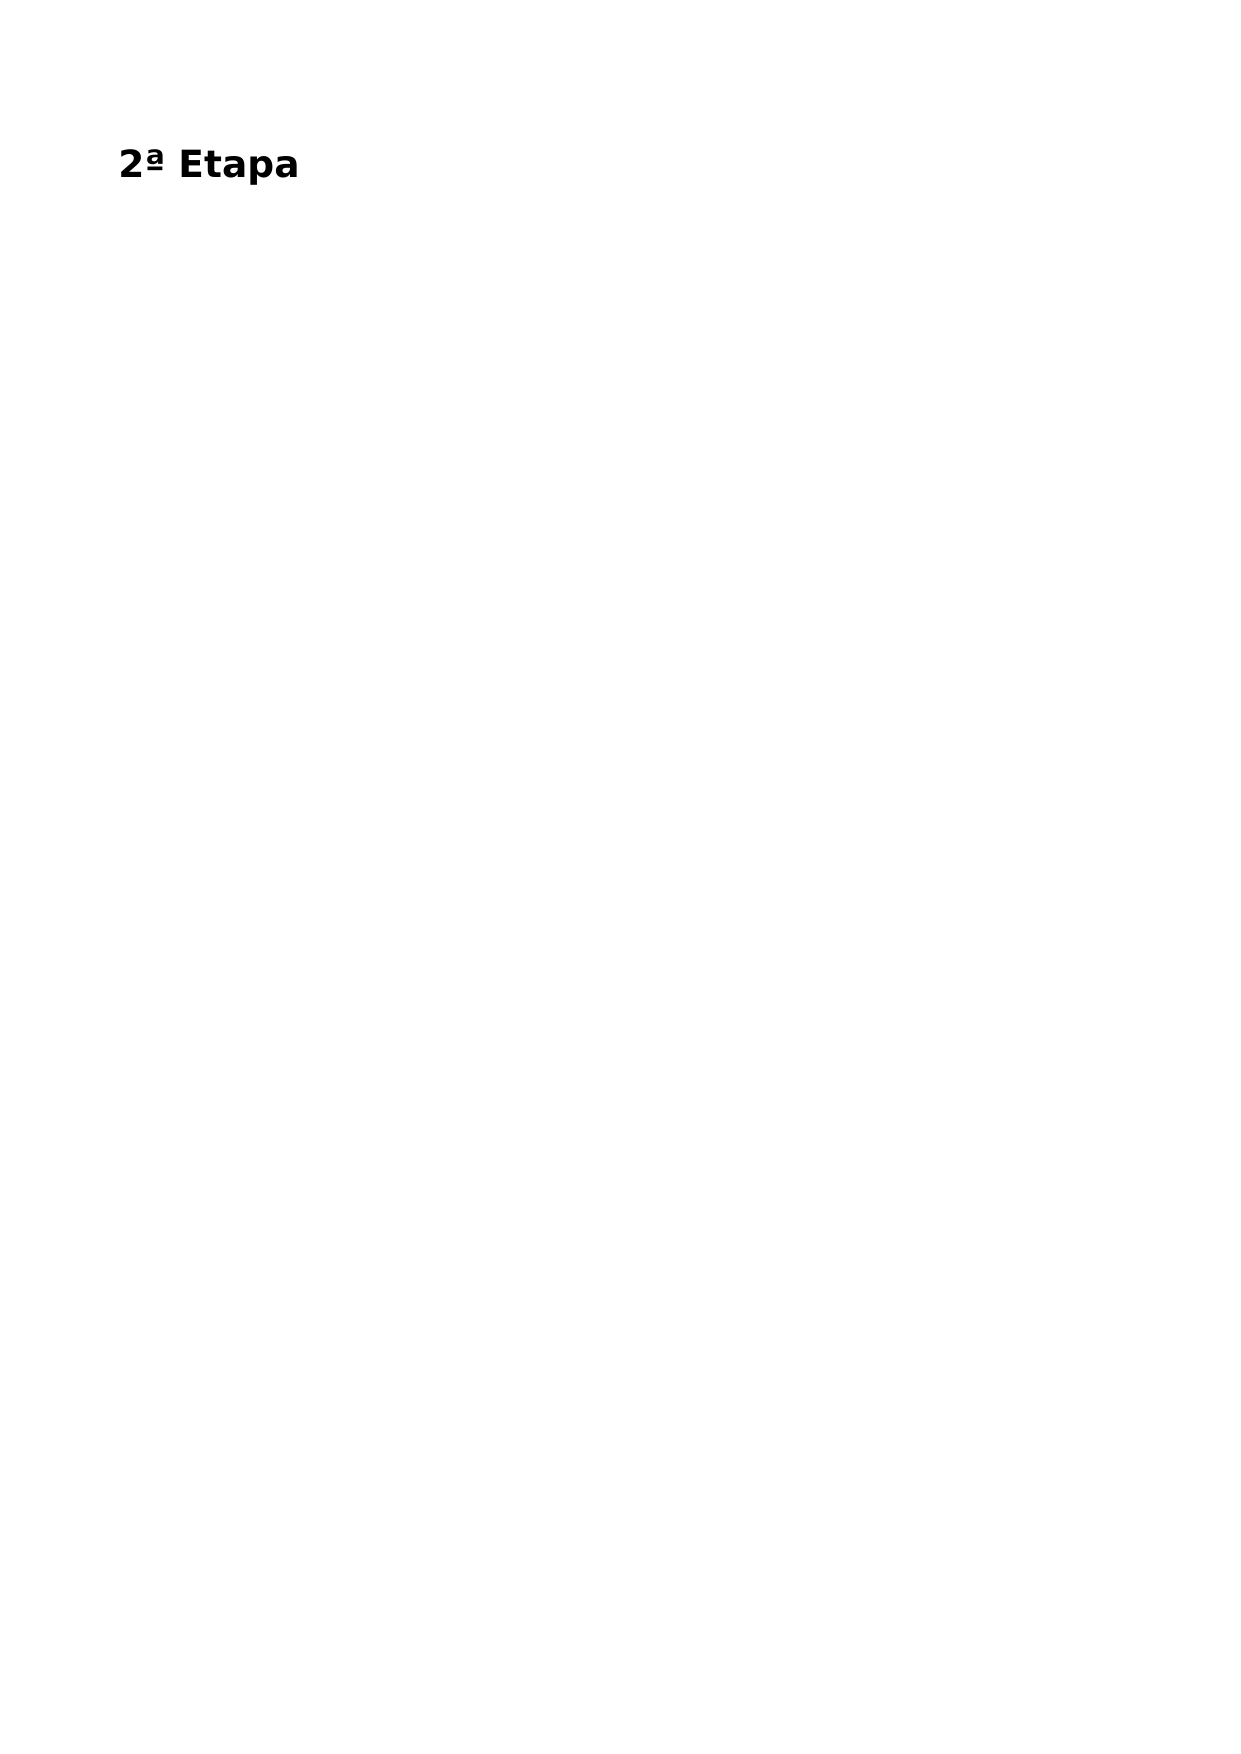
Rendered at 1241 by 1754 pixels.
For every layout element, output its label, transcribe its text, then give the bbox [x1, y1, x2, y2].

subtitle 2ª Etapa [118, 143, 1122, 187]
